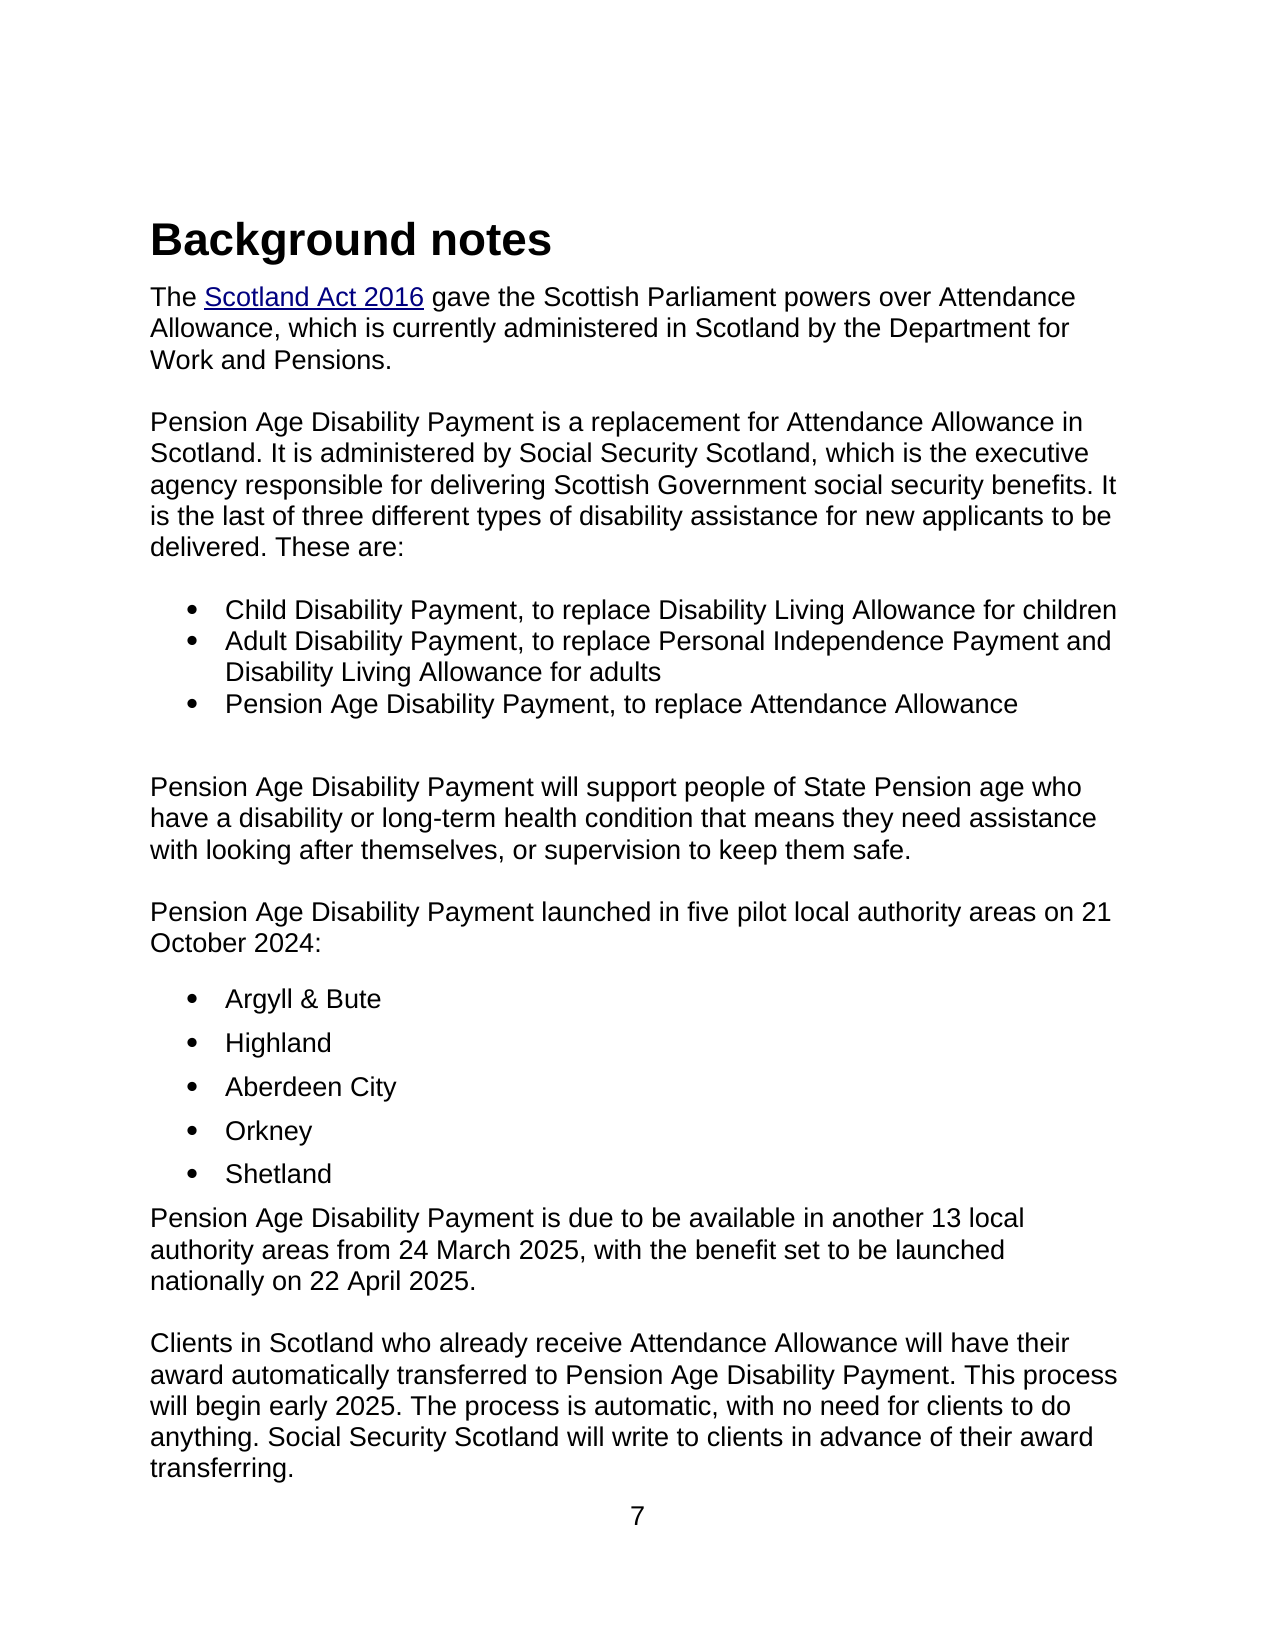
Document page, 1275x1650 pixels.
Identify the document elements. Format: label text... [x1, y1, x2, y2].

list Argyll & Bute [187, 984, 1125, 1015]
list Pension Age Disability Payment, to replace Attendance Allowance [187, 688, 1125, 719]
text Pension Age Disability Payment will support people of State Pension age who have a disability or long-term health condition that means they need assistance with looking after themselves, or supervision to keep them safe. [150, 771, 1125, 865]
list Orkney [187, 1115, 1125, 1146]
text The Scotland Act 2016 gave the Scottish Parliament powers over Attendance Allowance, which is currently administered in Scotland by the Department for Work and Pensions. [150, 281, 1125, 375]
text Pension Age Disability Payment is due to be available in another 13 local authority areas from 24 March 2025, with the benefit set to be launched nationally on 22 April 2025. [150, 1202, 1125, 1296]
list Aberdeen City [187, 1071, 1125, 1102]
list Child Disability Payment, to replace Disability Living Allowance for children [187, 594, 1125, 625]
subtitle Background notes [150, 202, 1125, 269]
list Shetland [187, 1159, 1125, 1190]
text Pension Age Disability Payment launched in five pilot local authority areas on 21 October 2024: [150, 896, 1125, 959]
list Highland [187, 1027, 1125, 1059]
text Pension Age Disability Payment is a replacement for Attendance Allowance in Scotland. It is administered by Social Security Scotland, which is the executive agency responsible for delivering Scottish Government social security benefits. It is the last of three different types of disability assistance for new applicants to be delivered. These are: [150, 406, 1125, 562]
list Adult Disability Payment, to replace Personal Independence Payment and Disability Living Allowance for adults [187, 625, 1125, 688]
text Clients in Scotland who already receive Attendance Allowance will have their award automatically transferred to Pension Age Disability Payment. This process will begin early 2025. The process is automatic, with no need for clients to do anything. Social Security Scotland will write to clients in advance of their award transferring. [150, 1327, 1125, 1484]
